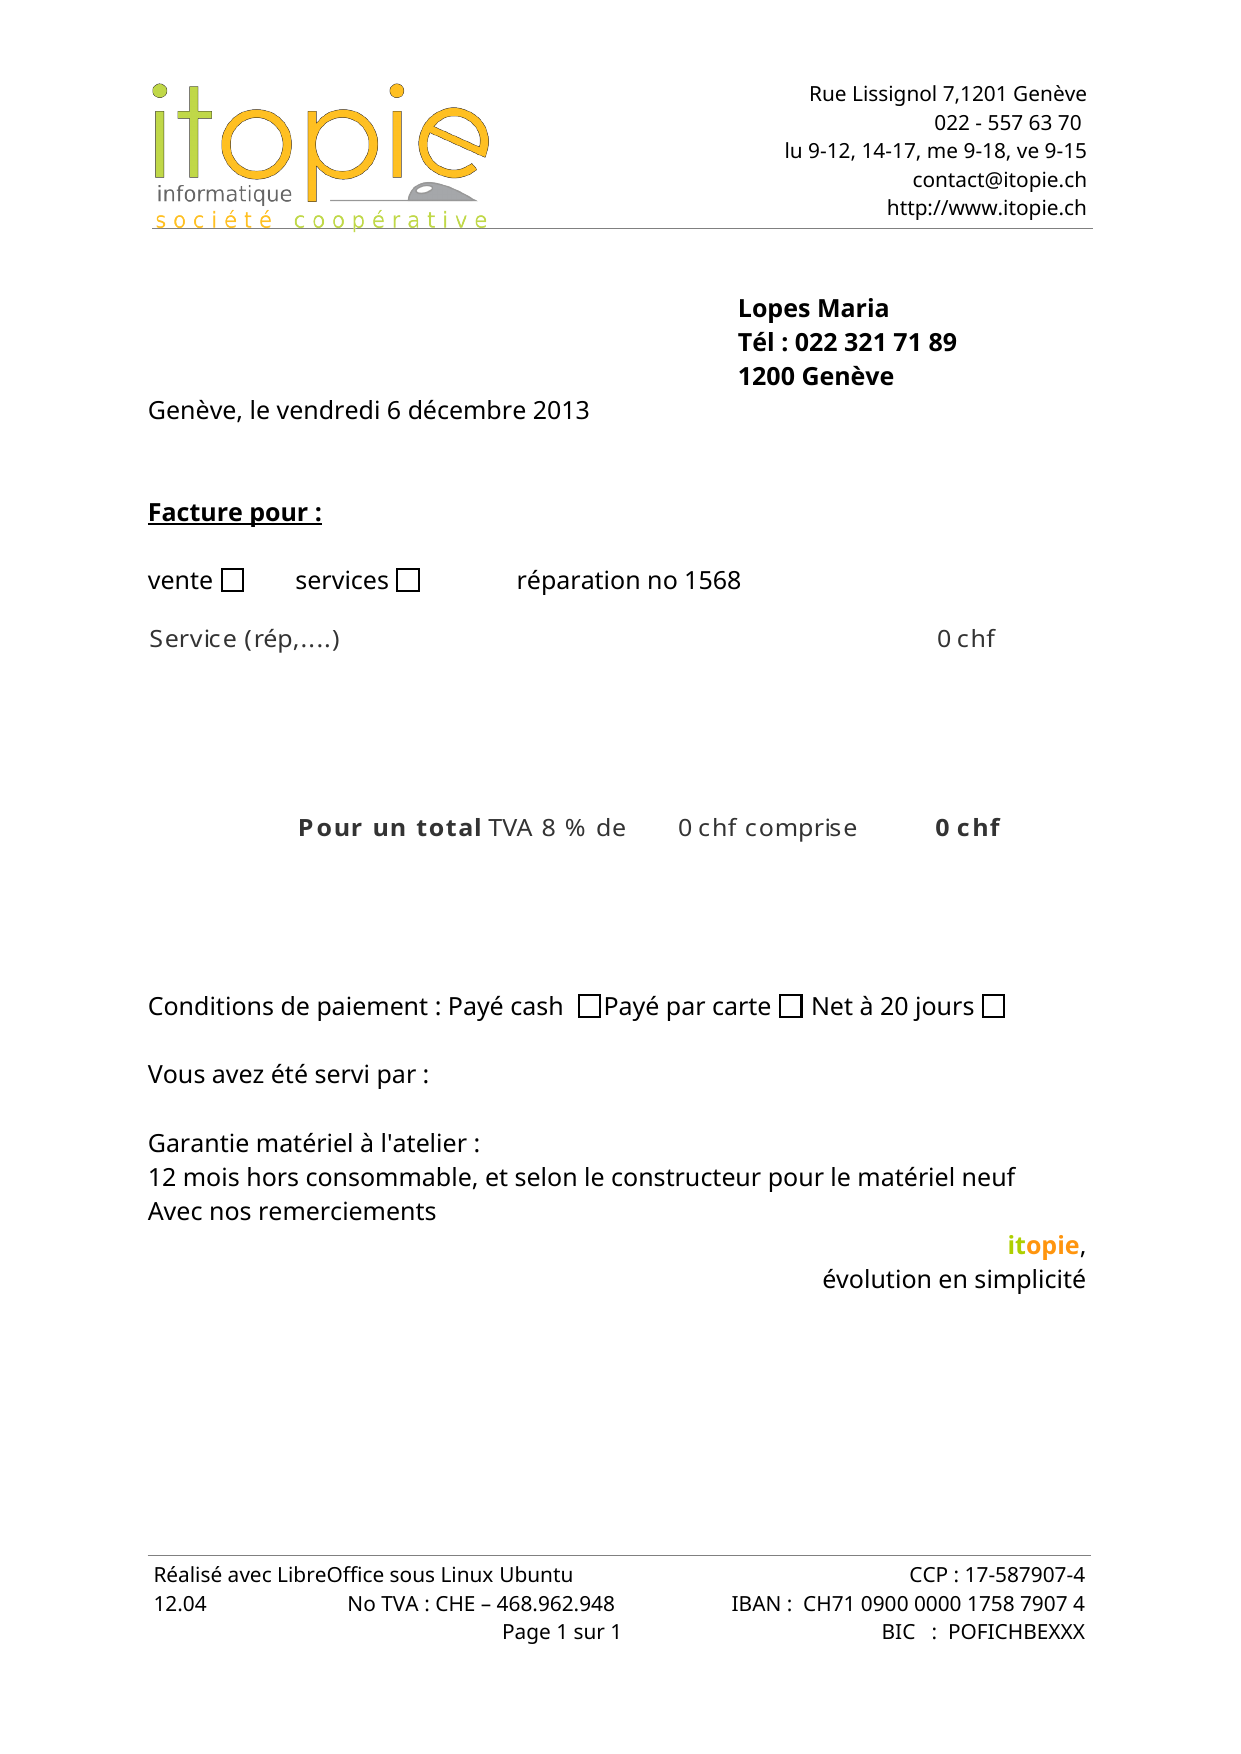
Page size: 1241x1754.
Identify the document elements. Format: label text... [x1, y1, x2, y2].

text itopie, [148, 1227, 1093, 1262]
text 12 mois hors consommable, et selon le constructeur pour le matériel neuf [148, 1159, 1093, 1193]
text vente services réparation no 1568 [148, 563, 1093, 597]
text Lopes Maria [148, 290, 1093, 324]
text Vous avez été servi par : [148, 1057, 1093, 1091]
text Facture pour : [148, 495, 1093, 529]
text Conditions de paiement : Payé cash Payé par carte Net à 20 jours [148, 989, 1093, 1023]
text évolution en simplicité [148, 1262, 1093, 1296]
text 1200 Genève [148, 358, 1093, 392]
text Avec nos remerciements [148, 1193, 1093, 1227]
text Genève, le vendredi 6 décembre 2013 [148, 392, 1093, 427]
text Garantie matériel à l'atelier : [148, 1125, 1093, 1159]
picture [138, 72, 500, 244]
text Tél : 022 321 71 89 [148, 324, 1093, 358]
